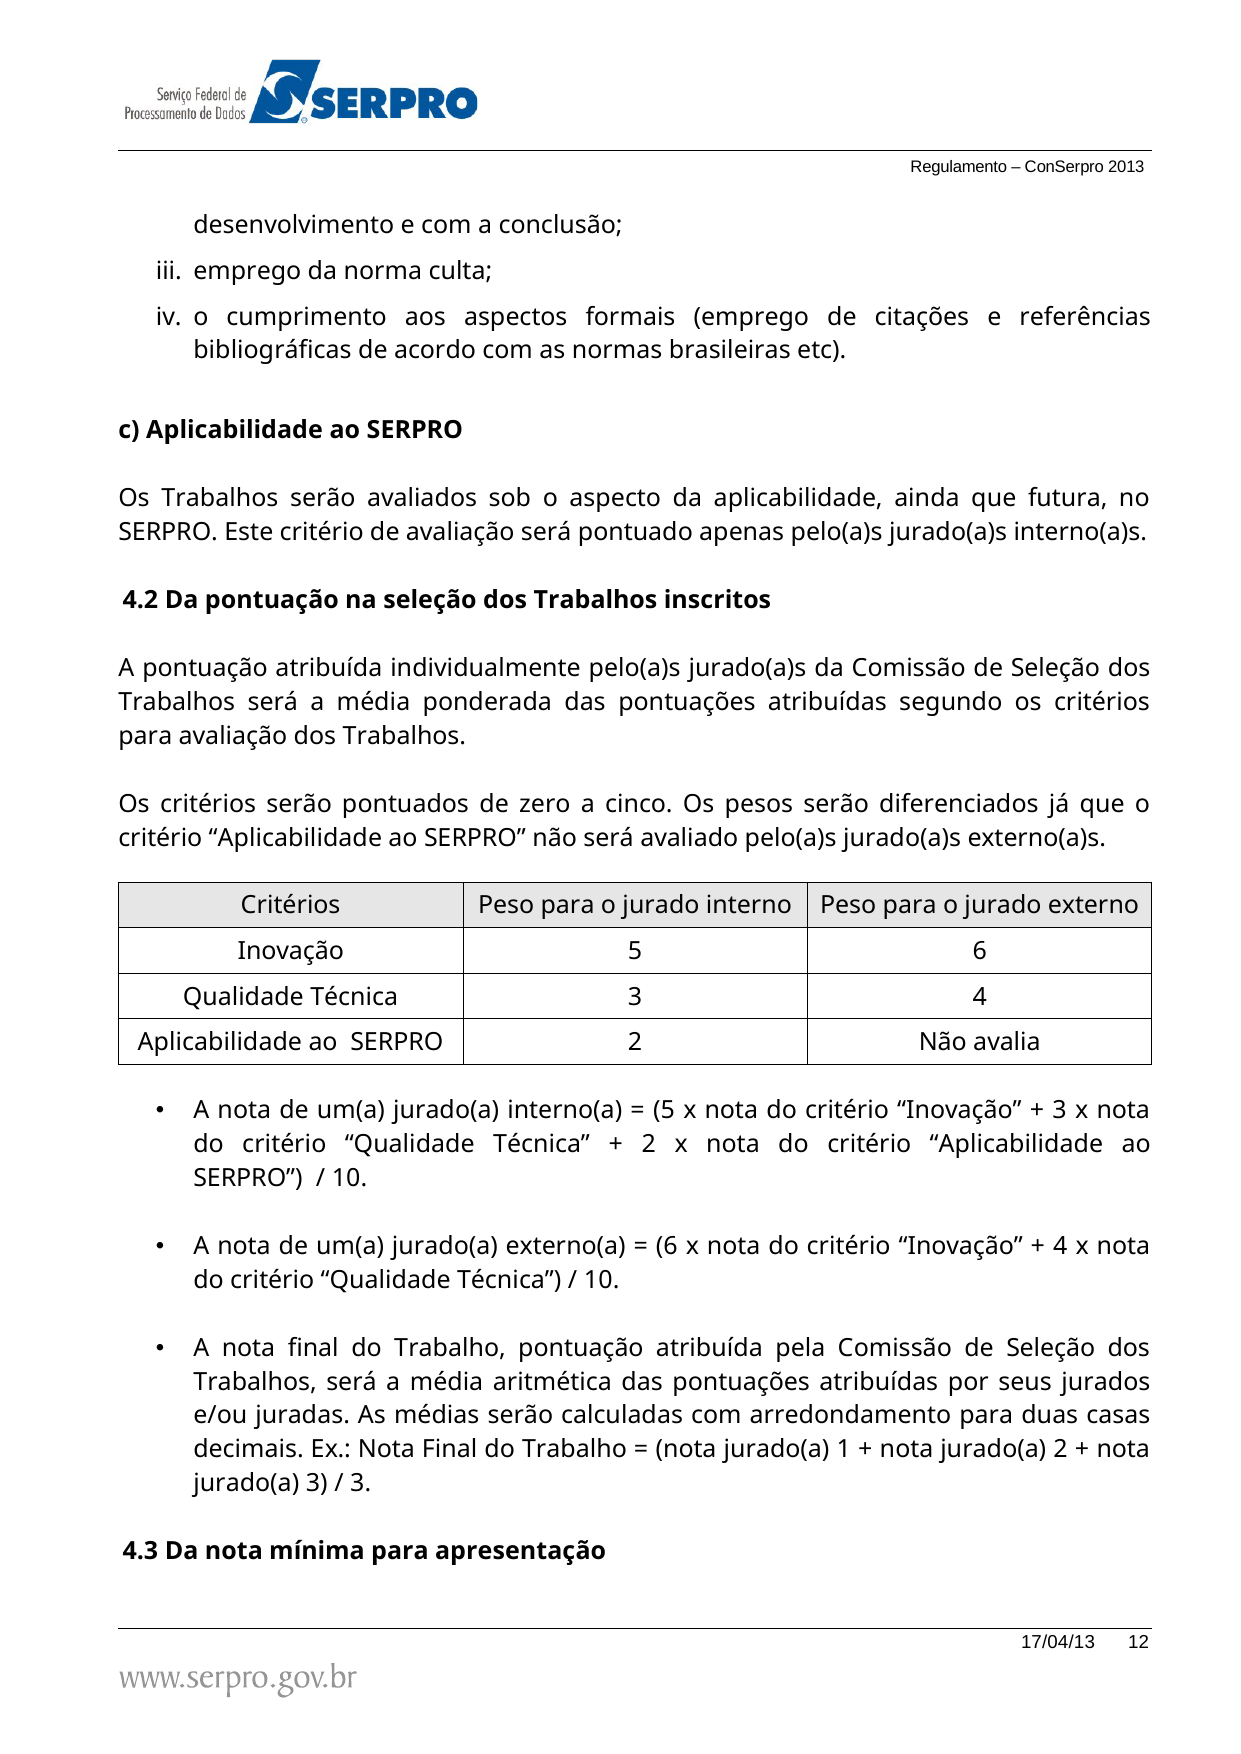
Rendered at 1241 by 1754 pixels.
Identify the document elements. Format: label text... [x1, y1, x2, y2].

subtitle 4.2 Da pontuação na seleção dos Trabalhos inscritos [118, 582, 1152, 616]
table_cell 5 [464, 928, 807, 973]
table_cell Aplicabilidade ao SERPRO [119, 1019, 463, 1064]
table_cell 6 [808, 928, 1151, 973]
picture [118, 59, 478, 124]
list A nota final do Trabalho, pontuação atribuída pela Comissão de Seleção dos Trabalhos, será a média aritmética das pontuações atribuídas por seus jurados e/ou juradas. As médias serão calculadas com arredondamento para duas casas decimais. Ex.: Nota Final do Trabalho = (nota jurado(a) 1 + nota jurado(a) 2 + nota jurado(a) 3) / 3. [156, 1329, 1152, 1499]
text Os Trabalhos serão avaliados sob o aspecto da aplicabilidade, ainda que futura, no SERPRO. Este critério de avaliação será pontuado apenas pelo(a)s jurado(a)s interno(a)s. [118, 480, 1152, 548]
table_cell Inovação [119, 928, 463, 973]
text A pontuação atribuída individualmente pelo(a)s jurado(a)s da Comissão de Seleção dos Trabalhos será a média ponderada das pontuações atribuídas segundo os critérios para avaliação dos Trabalhos. [118, 650, 1152, 752]
list emprego da norma culta; [156, 253, 1152, 287]
table_header Critérios [119, 883, 463, 927]
table_cell 2 [464, 1019, 807, 1064]
subtitle 4.3 Da nota mínima para apresentação [118, 1533, 1152, 1567]
table_header Peso para o jurado interno [464, 883, 807, 927]
list desenvolvimento e com a conclusão; [156, 207, 1152, 241]
table_header Peso para o jurado externo [808, 883, 1151, 927]
list A nota de um(a) jurado(a) interno(a) = (5 x nota do critério “Inovação” + 3 x nota do critério “Qualidade Técnica” + 2 x nota do critério “Aplicabilidade ao SERPRO”) / 10. [156, 1092, 1152, 1194]
text c) Aplicabilidade ao SERPRO [118, 412, 1152, 446]
table_cell 3 [464, 974, 807, 1018]
table_cell Não avalia [808, 1019, 1151, 1064]
table_cell Qualidade Técnica [119, 974, 463, 1018]
list o cumprimento aos aspectos formais (emprego de citações e referências bibliográficas de acordo com as normas brasileiras etc). [156, 298, 1152, 366]
table_cell 4 [808, 974, 1151, 1018]
list A nota de um(a) jurado(a) externo(a) = (6 x nota do critério “Inovação” + 4 x nota do critério “Qualidade Técnica”) / 10. [156, 1228, 1152, 1296]
text Os critérios serão pontuados de zero a cinco. Os pesos serão diferenciados já que o critério “Aplicabilidade ao SERPRO” não será avaliado pelo(a)s jurado(a)s externo(a)s. [118, 786, 1152, 853]
